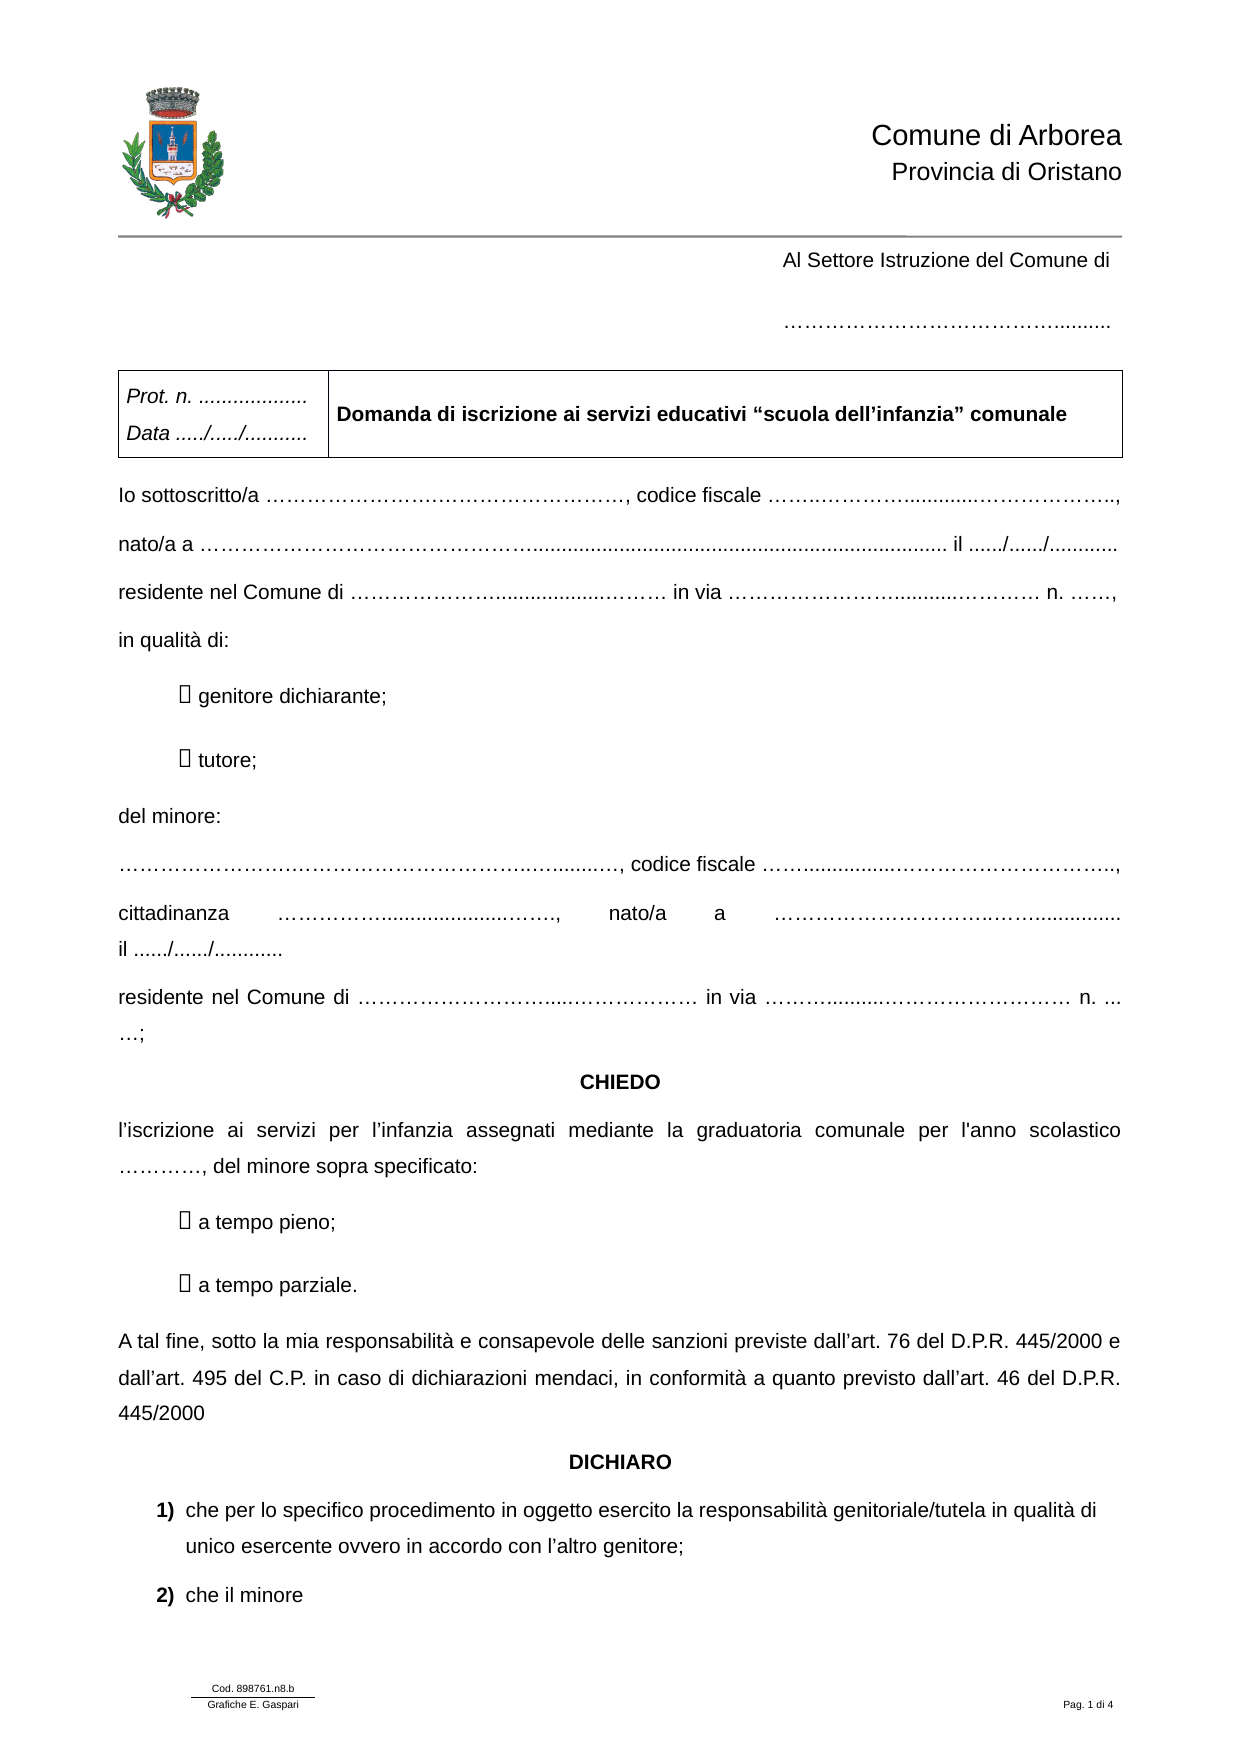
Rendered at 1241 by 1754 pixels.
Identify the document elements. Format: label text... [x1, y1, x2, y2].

text DICHIARO [118, 1450, 1122, 1474]
table_header Prot. n. ................... Data ...../...../........... [119, 371, 328, 457]
text residente nel Comune di ……………………….....……………… in via ………..........……………………… n. ...…; [118, 985, 1122, 1045]
list che per lo specifico procedimento in oggetto esercito la responsabilità genitoriale/tutela in qualità di unico esercente ovvero in accordo con l’altro genitore; [156, 1498, 1122, 1558]
text cittadinanza ……………......................……., nato/a a …………………………..……............... il ....../....../............ [118, 901, 1122, 961]
text Provincia di Oristano [224, 157, 1122, 185]
picture [122, 87, 224, 219]
text l’iscrizione ai servizi per l’infanzia assegnati mediante la graduatoria comunale per l'anno scolastico …………, del minore sopra specificato: [118, 1118, 1122, 1178]
text  genitore dichiarante; [177, 677, 1122, 711]
text Nell'elenco degli allegati [242, 213, 602, 235]
text Al Settore Istruzione del Comune di [118, 248, 1122, 272]
text A tal fine, sotto la mia responsabilità e consapevole delle sanzioni previste dall’art. 76 del D.P.R. 445/2000 e dall’art. 495 del C.P. in caso di dichiarazioni mendaci, in conformità a quanto previsto dall’art. 46 del D.P.R. 445/2000 [118, 1329, 1122, 1425]
text residente nel Comune di …………………...................……… in via ……………………...........………… n. ……, [118, 580, 1122, 604]
text CHIEDO [118, 1069, 1122, 1093]
text del minore: [118, 804, 1122, 828]
text  a tempo pieno; [177, 1202, 1122, 1236]
text nato/a a …………………………………………........................................................................ il ....../....../............ [118, 531, 1122, 555]
text in qualità di: [118, 628, 1122, 652]
list che il minore [156, 1582, 1122, 1606]
text Io sottoscritto/a …………………….………………………, codice fiscale ……..………….............……………….., [118, 483, 1122, 507]
text Comune di Arborea [224, 118, 1122, 152]
table_header Domanda di iscrizione ai servizi educativi “scuola dell’infanzia” comunale [329, 371, 1122, 457]
text …………………….……………………………..…........…, codice fiscale ……................………………………….., [118, 852, 1122, 876]
text ………………………………….......... [118, 309, 1122, 333]
text  tutore; [177, 740, 1122, 774]
text  a tempo parziale. [177, 1266, 1122, 1300]
